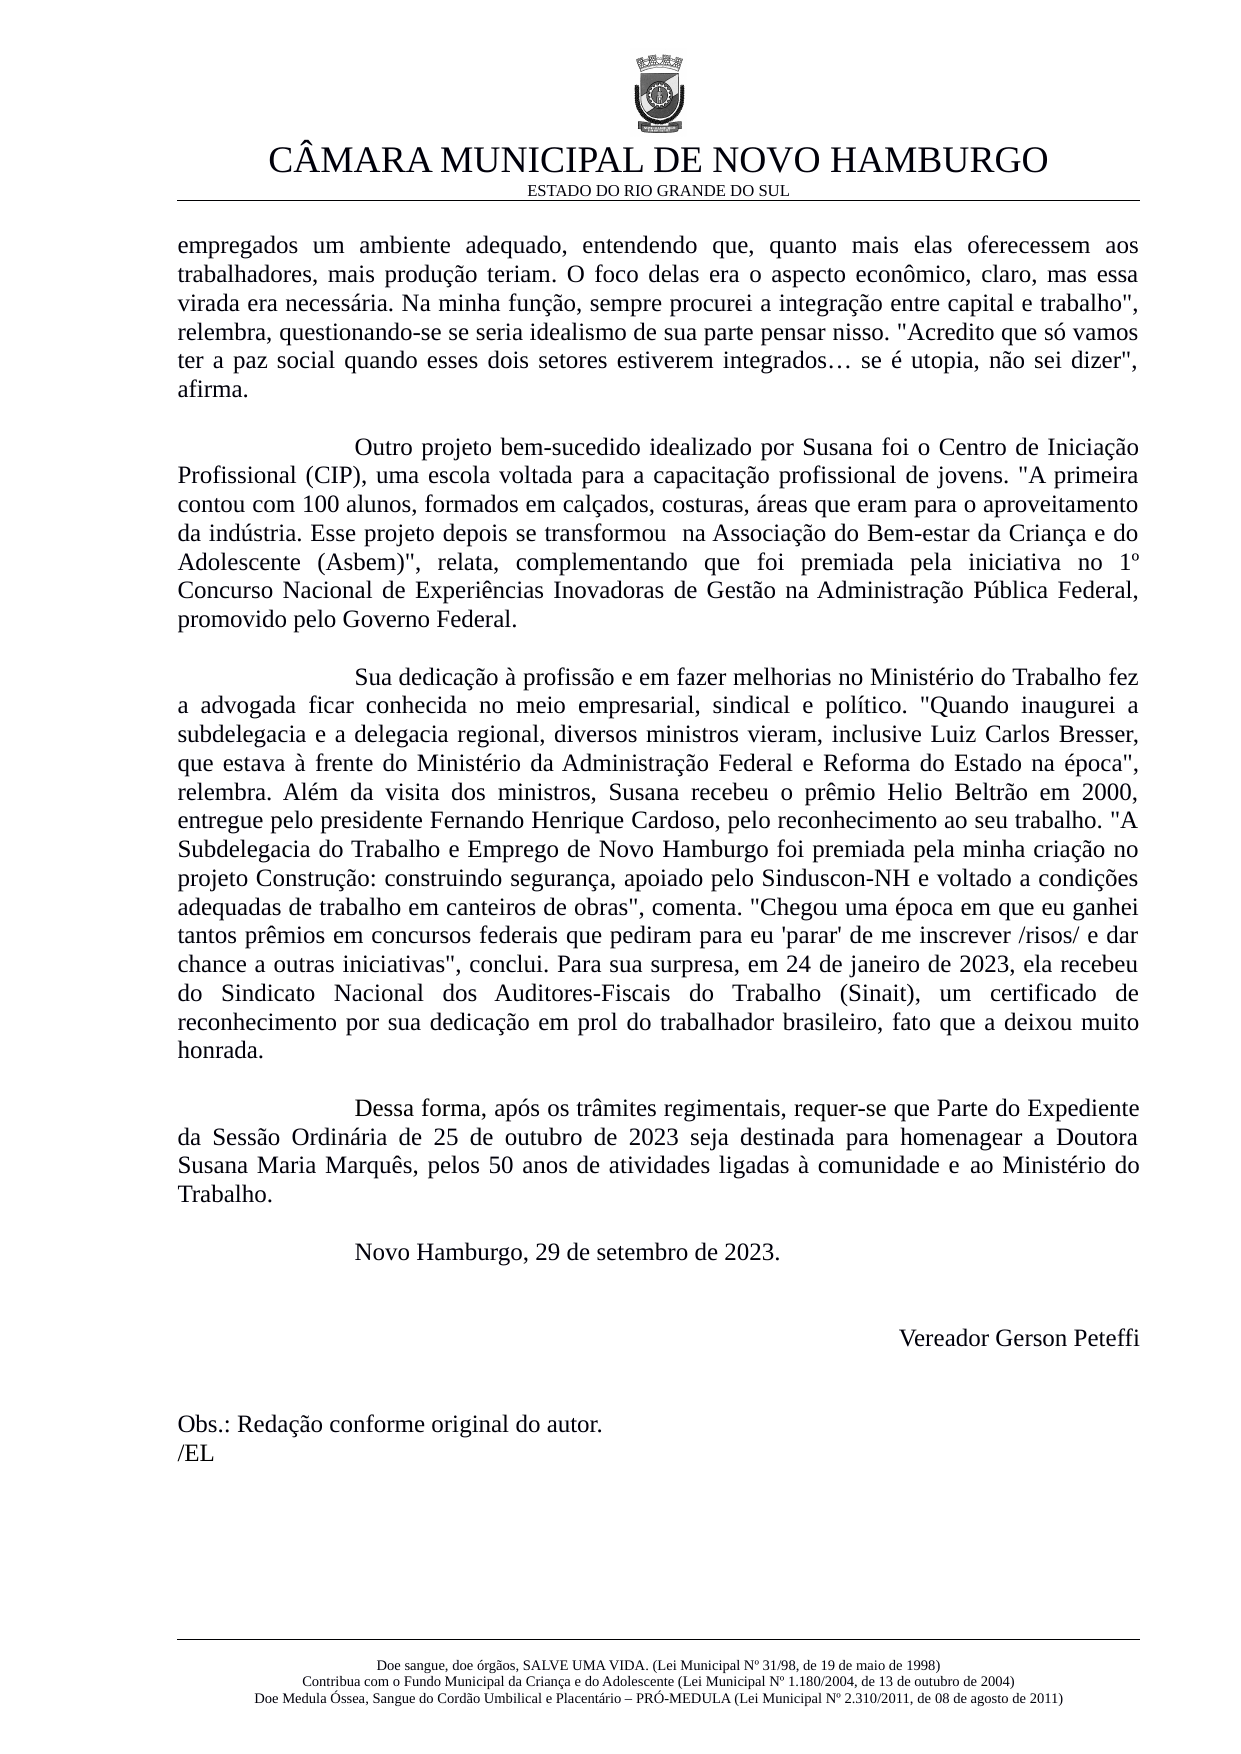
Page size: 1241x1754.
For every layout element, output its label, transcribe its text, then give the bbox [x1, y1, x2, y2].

text Novo Hamburgo, 29 de setembro de 2023. [177, 1237, 1140, 1266]
text Dessa forma, após os trâmites regimentais, requer-se que Parte do Expediente da Sessão Ordinária de 25 de outubro de 2023 seja destinada para homenagear a Doutora Susana Maria Marquês, pelos 50 anos de atividades ligadas à comunidade e ao Ministério do Trabalho. [177, 1093, 1140, 1208]
text Sua dedicação à profissão e em fazer melhorias no Ministério do Trabalho fez a advogada ficar conhecida no meio empresarial, sindical e político. "Quando inaugurei a subdelegacia e a delegacia regional, diversos ministros vieram, inclusive Luiz Carlos Bresser, que estava à frente do Ministério da Administração Federal e Reforma do Estado na época", relembra. Além da visita dos ministros, Susana recebeu o prêmio Helio Beltrão em 2000, entregue pelo presidente Fernando Henrique Cardoso, pelo reconhecimento ao seu trabalho. "A Subdelegacia do Trabalho e Emprego de Novo Hamburgo foi premiada pela minha criação no projeto Construção: construindo segurança, apoiado pelo Sinduscon-NH e voltado a condições adequadas de trabalho em canteiros de obras", comenta. "Chegou uma época em que eu ganhei tantos prêmios em concursos federais que pediram para eu 'parar' de me inscrever /risos/ e dar chance a outras iniciativas", conclui. Para sua surpresa, em 24 de janeiro de 2023, ela recebeu do Sindicato Nacional dos Auditores-Fiscais do Trabalho (Sinait), um certificado de reconhecimento por sua dedicação em prol do trabalhador brasileiro, fato que a deixou muito honrada. [177, 662, 1140, 1064]
text /EL [177, 1438, 1140, 1467]
text empregados um ambiente adequado, entendendo que, quanto mais elas oferecessem aos trabalhadores, mais produção teriam. O foco delas era o aspecto econômico, claro, mas essa virada era necessária. Na minha função, sempre procurei a integração entre capital e trabalho", relembra, questionando-se se seria idealismo de sua parte pensar nisso. "Acredito que só vamos ter a paz social quando esses dois setores estiverem integrados… se é utopia, não sei dizer", afirma. [177, 231, 1140, 403]
text Obs.: Redação conforme original do autor. [177, 1409, 1140, 1438]
text Vereador Gerson Peteffi [177, 1323, 1140, 1352]
text Outro projeto bem-sucedido idealizado por Susana foi o Centro de Iniciação Profissional (CIP), uma escola voltada para a capacitação profissional de jovens. "A primeira contou com 100 alunos, formados em calçados, costuras, áreas que eram para o aproveitamento da indústria. Esse projeto depois se transformou na Associação do Bem-estar da Criança e do Adolescente (Asbem)", relata, complementando que foi premiada pela iniciativa no 1º Concurso Nacional de Experiências Inovadoras de Gestão na Administração Pública Federal, promovido pelo Governo Federal. [177, 432, 1140, 633]
